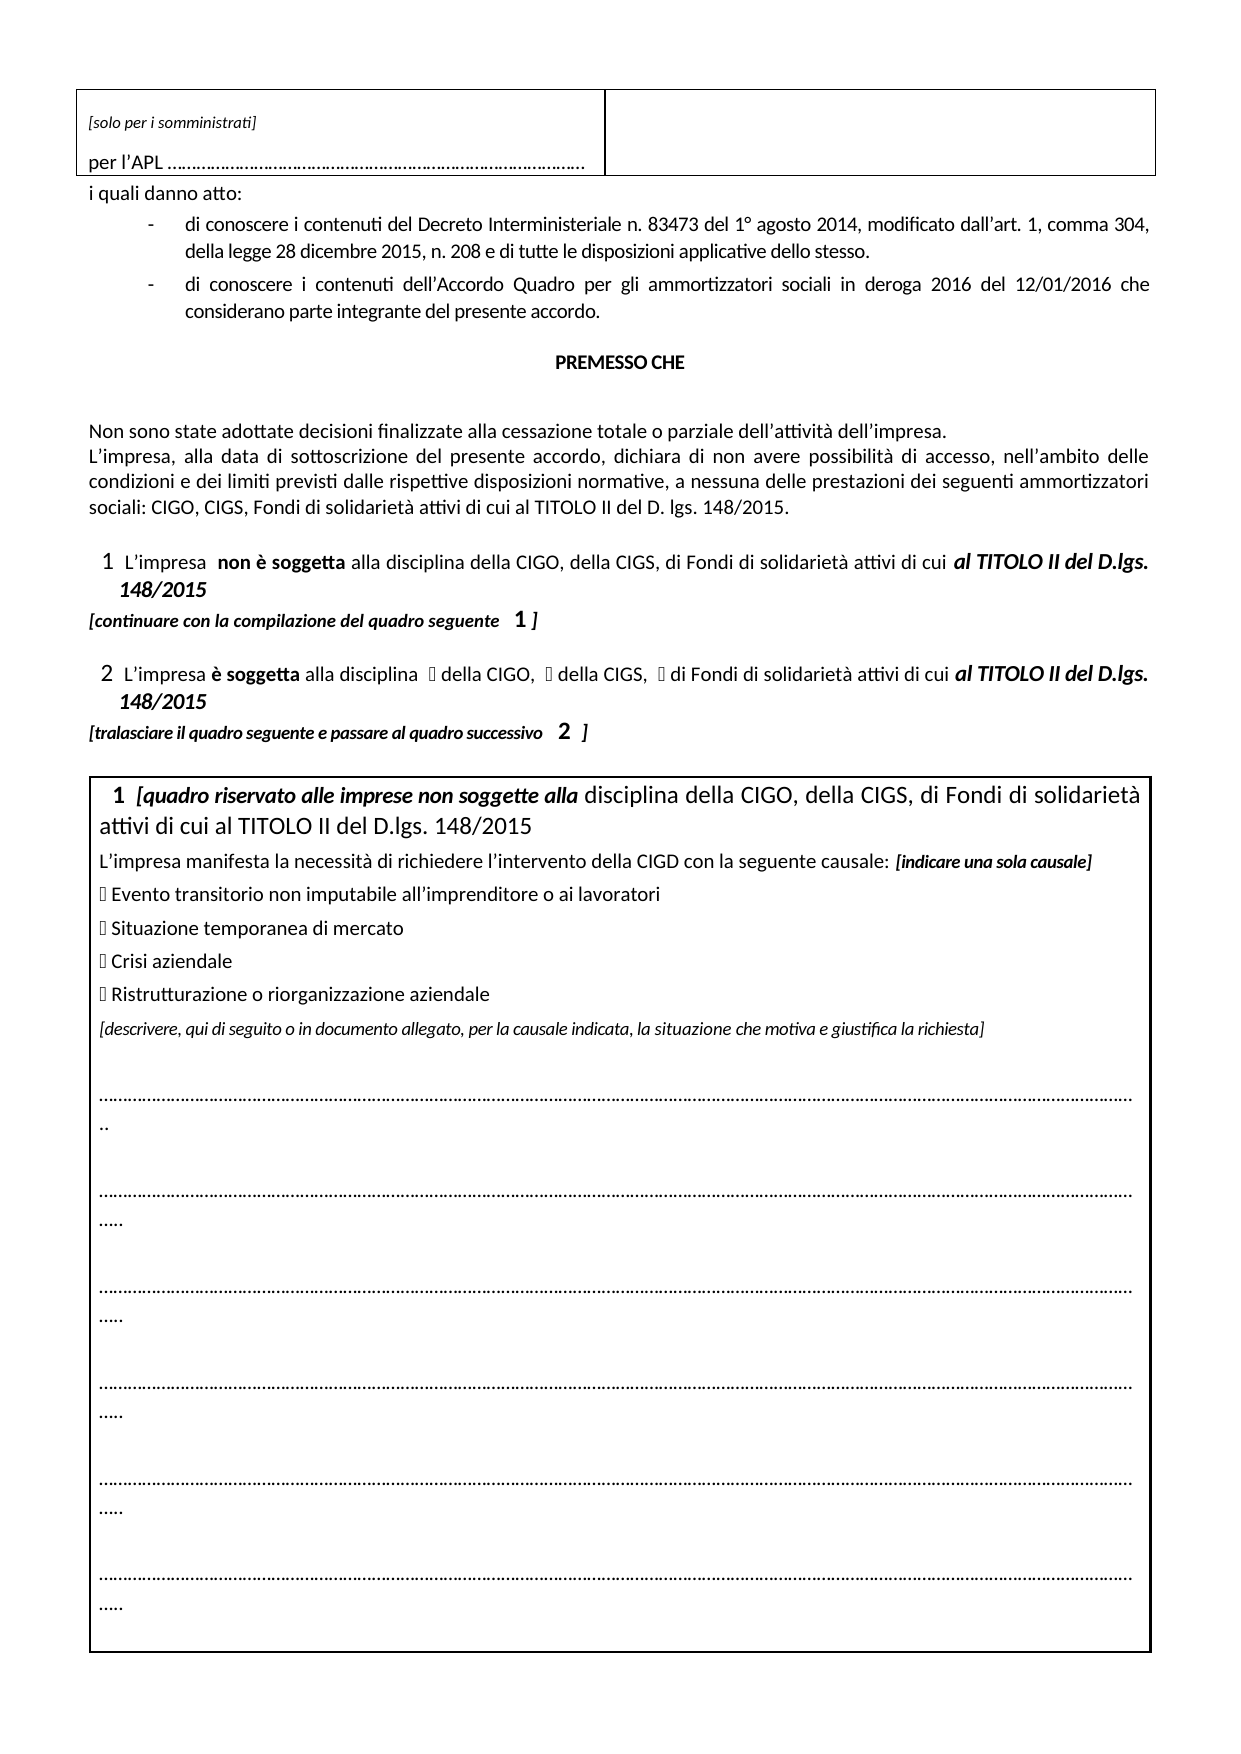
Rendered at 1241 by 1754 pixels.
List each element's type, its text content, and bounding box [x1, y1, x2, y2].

text ………………………………………………………………………………………………………………………………………………………………………………………………….. [91, 1170, 1149, 1232]
text L’impresa, alla data di sottoscrizione del presente accordo, dichiara di non avere possibilità di accesso, nell’ambito delle condizioni e dei limiti previsti dalle rispettive disposizioni normative, a nessuna delle prestazioni dei seguenti ammortizzatori sociali: CIGO, CIGS, Fondi di solidarietà attivi di cui al TITOLO II del D. lgs. 148/2015. [89, 443, 1152, 519]
text ………………………………………………………………………………………………………………………………………………………………………………………………….. [91, 1266, 1149, 1328]
text [tralasciare il quadro seguente e passare al quadro successivo 2 ] [89, 715, 1152, 746]
text 2 L’impresa è soggetta alla disciplina  della CIGO,  della CIGS,  di Fondi di solidarietà attivi di cui al TITOLO II del D.lgs. 148/2015 [89, 657, 1152, 715]
text i quali danno atto: [89, 180, 1152, 205]
table_cell [606, 90, 1155, 175]
text ………………………………………………………………………………………………………………………………………………………………………………………………….. [91, 1457, 1149, 1520]
list di conoscere i contenuti dell’Accordo Quadro per gli ammortizzatori sociali in deroga 2016 del 12/01/2016 che considerano parte integrante del presente accordo. [148, 270, 1152, 324]
text  Ristrutturazione o riorganizzazione aziendale [91, 974, 1149, 1007]
text ………………………………………………………………………………………………………………………………………………………………………………………………….. [91, 1362, 1149, 1424]
text ……………………………………………………………………………………………………………………………………………………………………………………………….. [91, 1074, 1149, 1137]
text 1 [quadro riservato alle imprese non soggette alla disciplina della CIGO, della CIGS, di Fondi di solidarietà attivi di cui al TITOLO II del D.lgs. 148/2015 [91, 778, 1149, 841]
text 1 L’impresa non è soggetta alla disciplina della CIGO, della CIGS, di Fondi di solidarietà attivi di cui al TITOLO II del D.lgs. 148/2015 [89, 545, 1152, 603]
text ………………………………………………………………………………………………………………………………………………………………………………………………….. [91, 1553, 1149, 1616]
table_cell [solo per i somministrati] per l’APL …………………………………………………………………………… [77, 90, 604, 175]
text  Situazione temporanea di mercato [91, 907, 1149, 941]
text [continuare con la compilazione del quadro seguente 1 ] [89, 603, 1152, 634]
text [descrivere, qui di seguito o in documento allegato, per la causale indicata, la situazione che motiva e giustifica la richiesta] [91, 1007, 1149, 1041]
text L’impresa manifesta la necessità di richiedere l’intervento della CIGD con la seguente causale: [indicare una sola causale] [91, 841, 1149, 874]
text Non sono state adottate decisioni finalizzate alla cessazione totale o parziale dell’attività dell’impresa. [89, 418, 1152, 443]
list di conoscere i contenuti del Decreto Interministeriale n. 83473 del 1° agosto 2014, modificato dall’art. 1, comma 304, della legge 28 dicembre 2015, n. 208 e di tutte le disposizioni applicative dello stesso. [148, 209, 1152, 264]
text PREMESSO CHE [89, 349, 1152, 375]
text  Crisi aziendale [91, 941, 1149, 974]
text  Evento transitorio non imputabile all’imprenditore o ai lavoratori [91, 874, 1149, 907]
